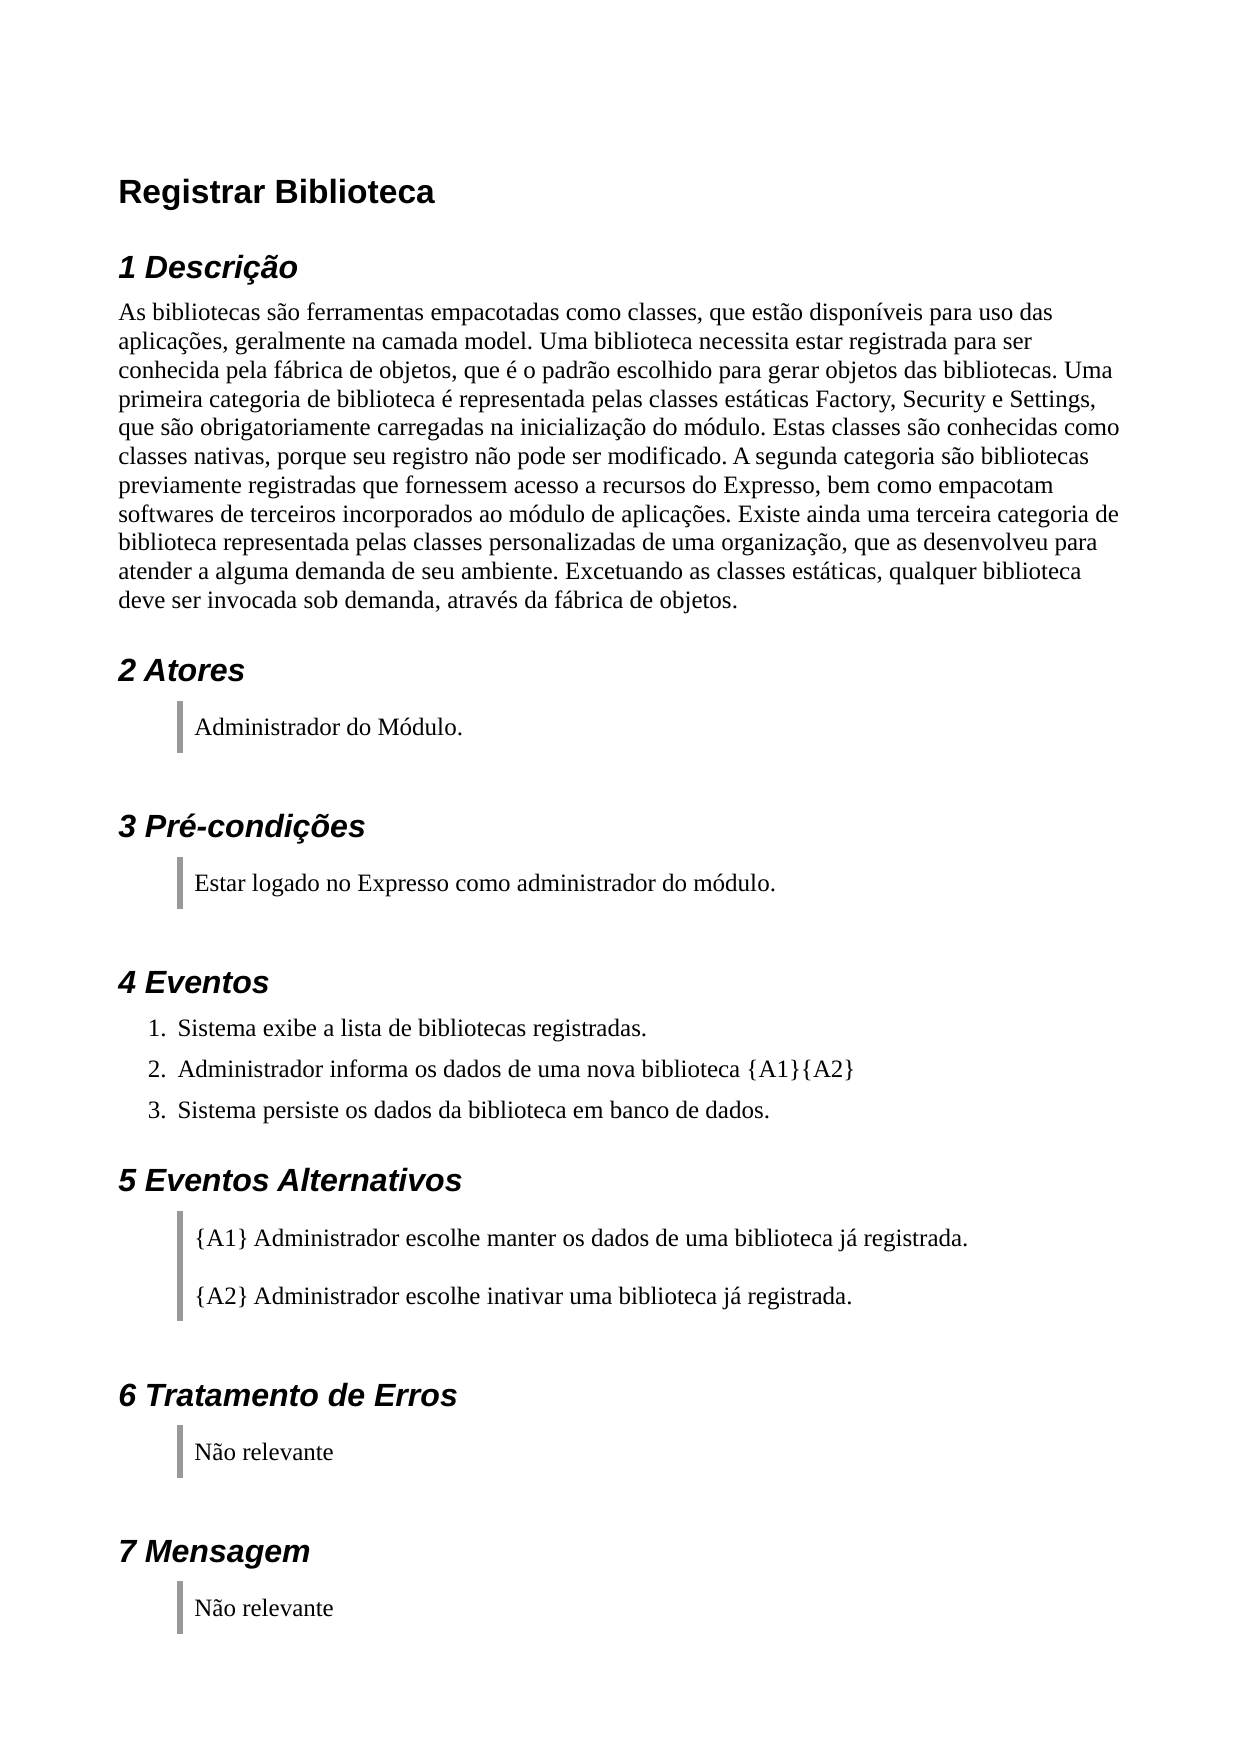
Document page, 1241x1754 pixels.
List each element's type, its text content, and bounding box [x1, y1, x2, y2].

list Administrador informa os dados de uma nova biblioteca {A1}{A2} [148, 1054, 1122, 1083]
subtitle 4 Eventos [118, 963, 1122, 1000]
list Sistema persiste os dados da biblioteca em banco de dados. [148, 1095, 1122, 1124]
text {A2} Administrador escolhe inativar uma biblioteca já registrada. [183, 1269, 1063, 1321]
subtitle 3 Pré-condições [118, 807, 1122, 844]
subtitle 7 Mensagem [118, 1532, 1122, 1569]
text Administrador do Módulo. [183, 701, 1063, 753]
subtitle 6 Tratamento de Erros [118, 1376, 1122, 1413]
list Sistema exibe a lista de bibliotecas registradas. [148, 1013, 1122, 1042]
text Estar logado no Expresso como administrador do módulo. [183, 857, 1063, 909]
text As bibliotecas são ferramentas empacotadas como classes, que estão disponíveis para uso das aplicações, geralmente na camada model. Uma biblioteca necessita estar registrada para ser conhecida pela fábrica de objetos, que é o padrão escolhido para gerar objetos das bibliotecas. Uma primeira categoria de biblioteca é representada pelas classes estáticas Factory, Security e Settings, que são obrigatoriamente carregadas na inicialização do módulo. Estas classes são conhecidas como classes nativas, porque seu registro não pode ser modificado. A segunda categoria são bibliotecas previamente registradas que fornessem acesso a recursos do Expresso, bem como empacotam softwares de terceiros incorporados ao módulo de aplicações. Existe ainda uma terceira categoria de biblioteca representada pelas classes personalizadas de uma organização, que as desenvolveu para atender a alguma demanda de seu ambiente. Excetuando as classes estáticas, qualquer biblioteca deve ser invocada sob demanda, através da fábrica de objetos. [118, 297, 1122, 614]
subtitle 5 Eventos Alternativos [118, 1162, 1122, 1198]
subtitle 2 Atores [118, 651, 1122, 688]
text Não relevante [183, 1425, 1063, 1478]
subtitle Registrar Biblioteca [118, 172, 1122, 211]
text Não relevante [183, 1581, 1063, 1634]
text {A1} Administrador escolhe manter os dados de uma biblioteca já registrada. [183, 1211, 1063, 1251]
subtitle 1 Descrição [118, 248, 1122, 285]
